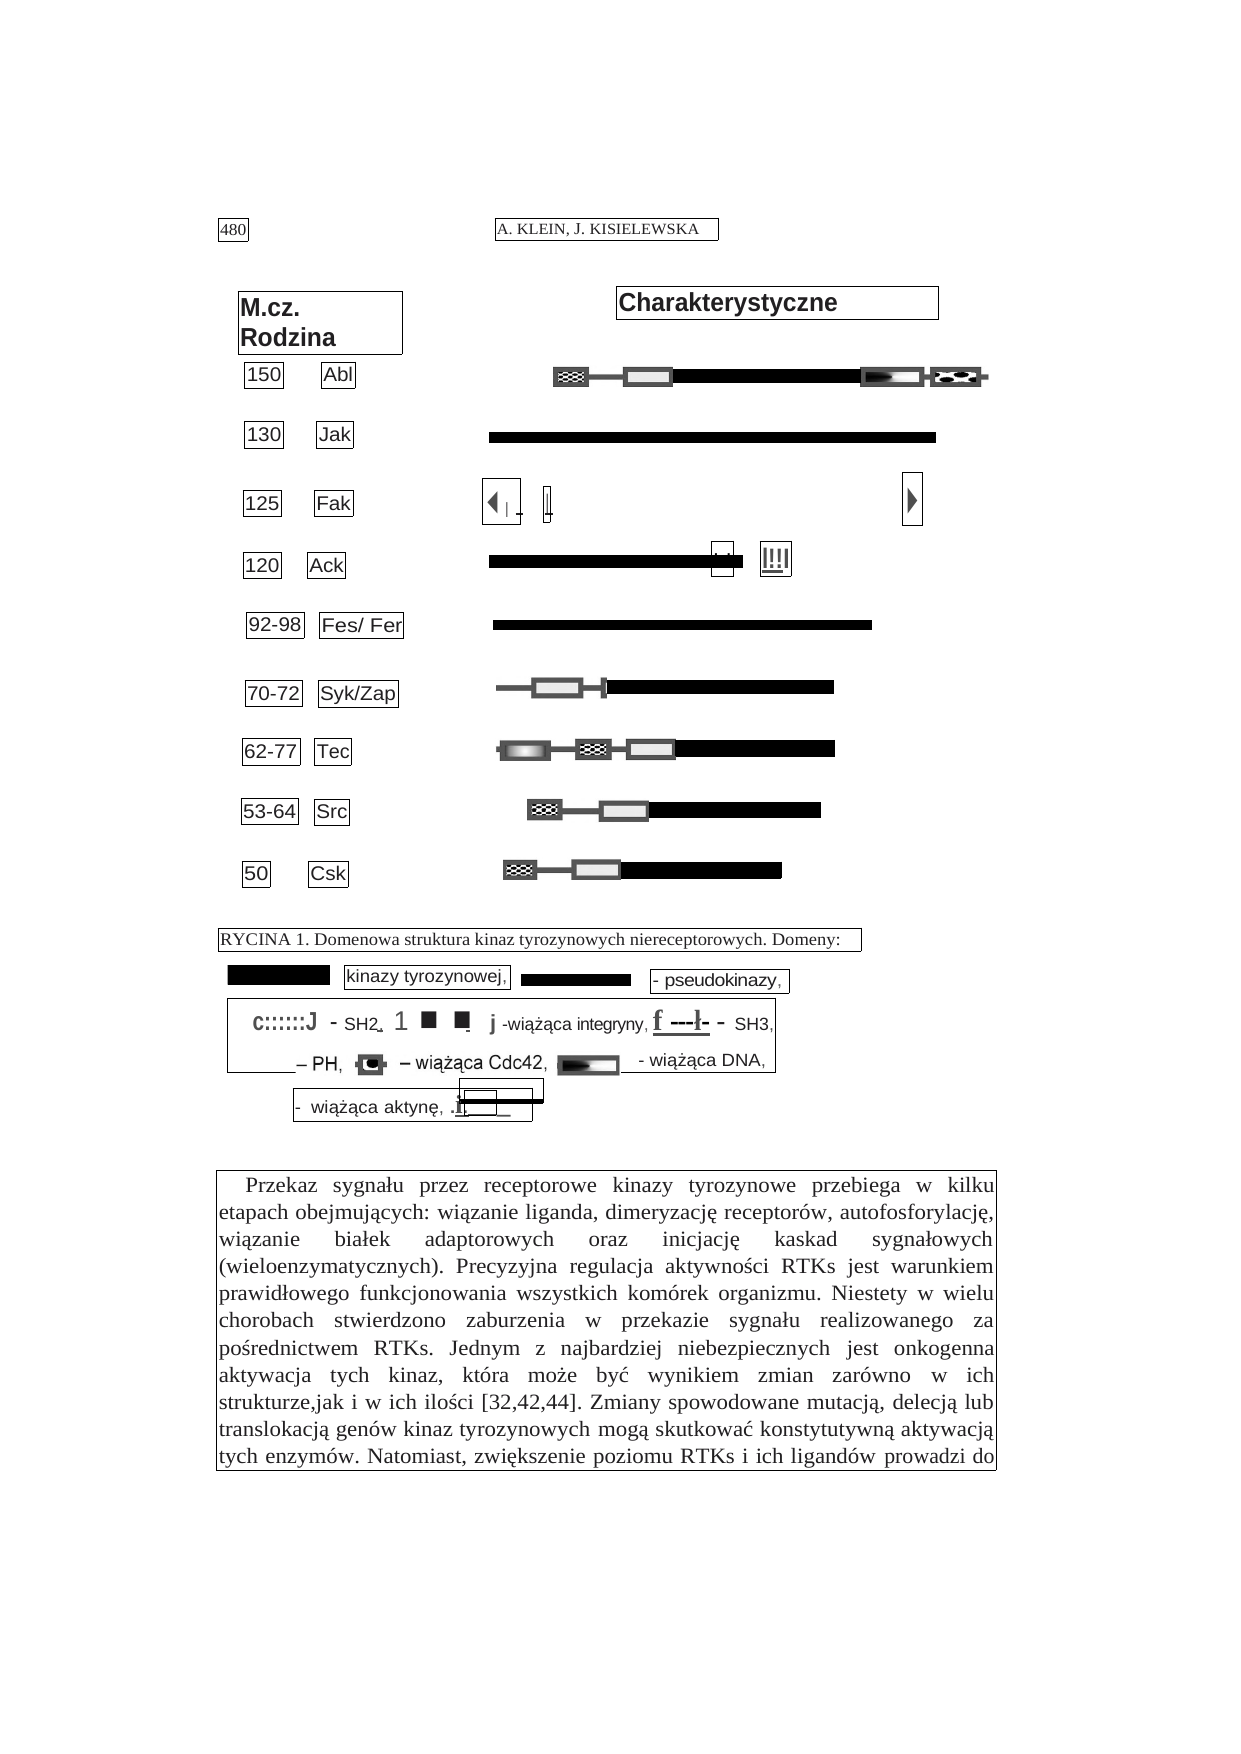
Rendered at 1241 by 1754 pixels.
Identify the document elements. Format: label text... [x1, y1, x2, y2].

text 125 [244, 491, 281, 514]
text Fak [316, 491, 353, 514]
text 70-72 [247, 682, 302, 704]
text 120 [244, 554, 281, 576]
picture [295, 1051, 621, 1076]
picture [495, 738, 676, 761]
text Abl [323, 363, 355, 386]
picture [860, 365, 989, 387]
picture [496, 676, 607, 699]
text 92-98 [248, 613, 304, 636]
text - pseudokinazy, [652, 970, 789, 991]
text c::::::J - SH2, 1 ■ ■ j -wiążąca integryny, f ---ł- - SH3, [228, 999, 774, 1038]
text 62-77 [244, 740, 300, 763]
text ◄ I [484, 479, 520, 522]
text - wiążąca DNA, [228, 1050, 766, 1071]
text Src [316, 800, 349, 823]
text kinazy tyrozynowej, [346, 966, 510, 987]
text 53-64 [243, 800, 298, 822]
text 130 [247, 423, 283, 446]
text Csk [310, 862, 348, 885]
picture [503, 857, 621, 880]
text :-: [713, 542, 733, 574]
text Syk/Zap [320, 682, 398, 705]
text 480 [220, 219, 248, 239]
text Ack [309, 554, 345, 576]
text Jak [318, 423, 353, 446]
text Tec [317, 740, 351, 763]
text - wiążąca aktynę, .i. _ [294, 1089, 532, 1119]
text A. KLEIN, J. KISIELEWSKA [497, 219, 718, 238]
text 150 [247, 363, 283, 386]
text RYCINA 1. Domenowa struktura kinaz tyrozynowych niereceptorowych. Domeny: [220, 929, 861, 949]
picture [553, 365, 673, 387]
picture [527, 798, 649, 823]
text I [546, 487, 550, 520]
text l!!I [762, 542, 791, 574]
text Przekaz sygnału przez receptorowe kinazy tyrozynowe przebiega w kilku etapach obejmujących: wiązanie liganda, dimeryzację receptorów, autofosforylację, wiązanie białek adaptorowych oraz inicjację kaskad sygnałowych (wieloenzymatycznych). Precyzyjna regulacja aktywności RTKs jest warunkiem prawidłowego funkcjonowania wszystkich komórek organizmu. Niestety w wielu chorobach stwierdzono zaburzenia w przekazie sygnału realizowanego za pośrednictwem RTKs. Jednym z najbardziej niebezpiecznych jest onkogenna aktywacja tych kinaz, która może być wynikiem zmian zarówno w ich strukturze,jak i w ich ilości [32,42,44]. Zmiany spowodowane mutacją, delecją lub translokacją genów kinaz tyrozynowych mogą skutkować konstytutywną aktywacją tych enzymów. Natomiast, zwiększenie poziomu RTKs i ich ligandów prowadzi do powstania tzw. autokrynnej pętli wzrostowej. W obu przypadkach skutkiem [218, 1172, 994, 1469]
text Charakterystyczne domeny [618, 287, 938, 319]
text M.cz. Rodzina (kDa) kinaz [240, 293, 401, 354]
text 50 [244, 862, 270, 885]
text Fes/ Fer [321, 614, 403, 636]
text ► [904, 473, 922, 523]
